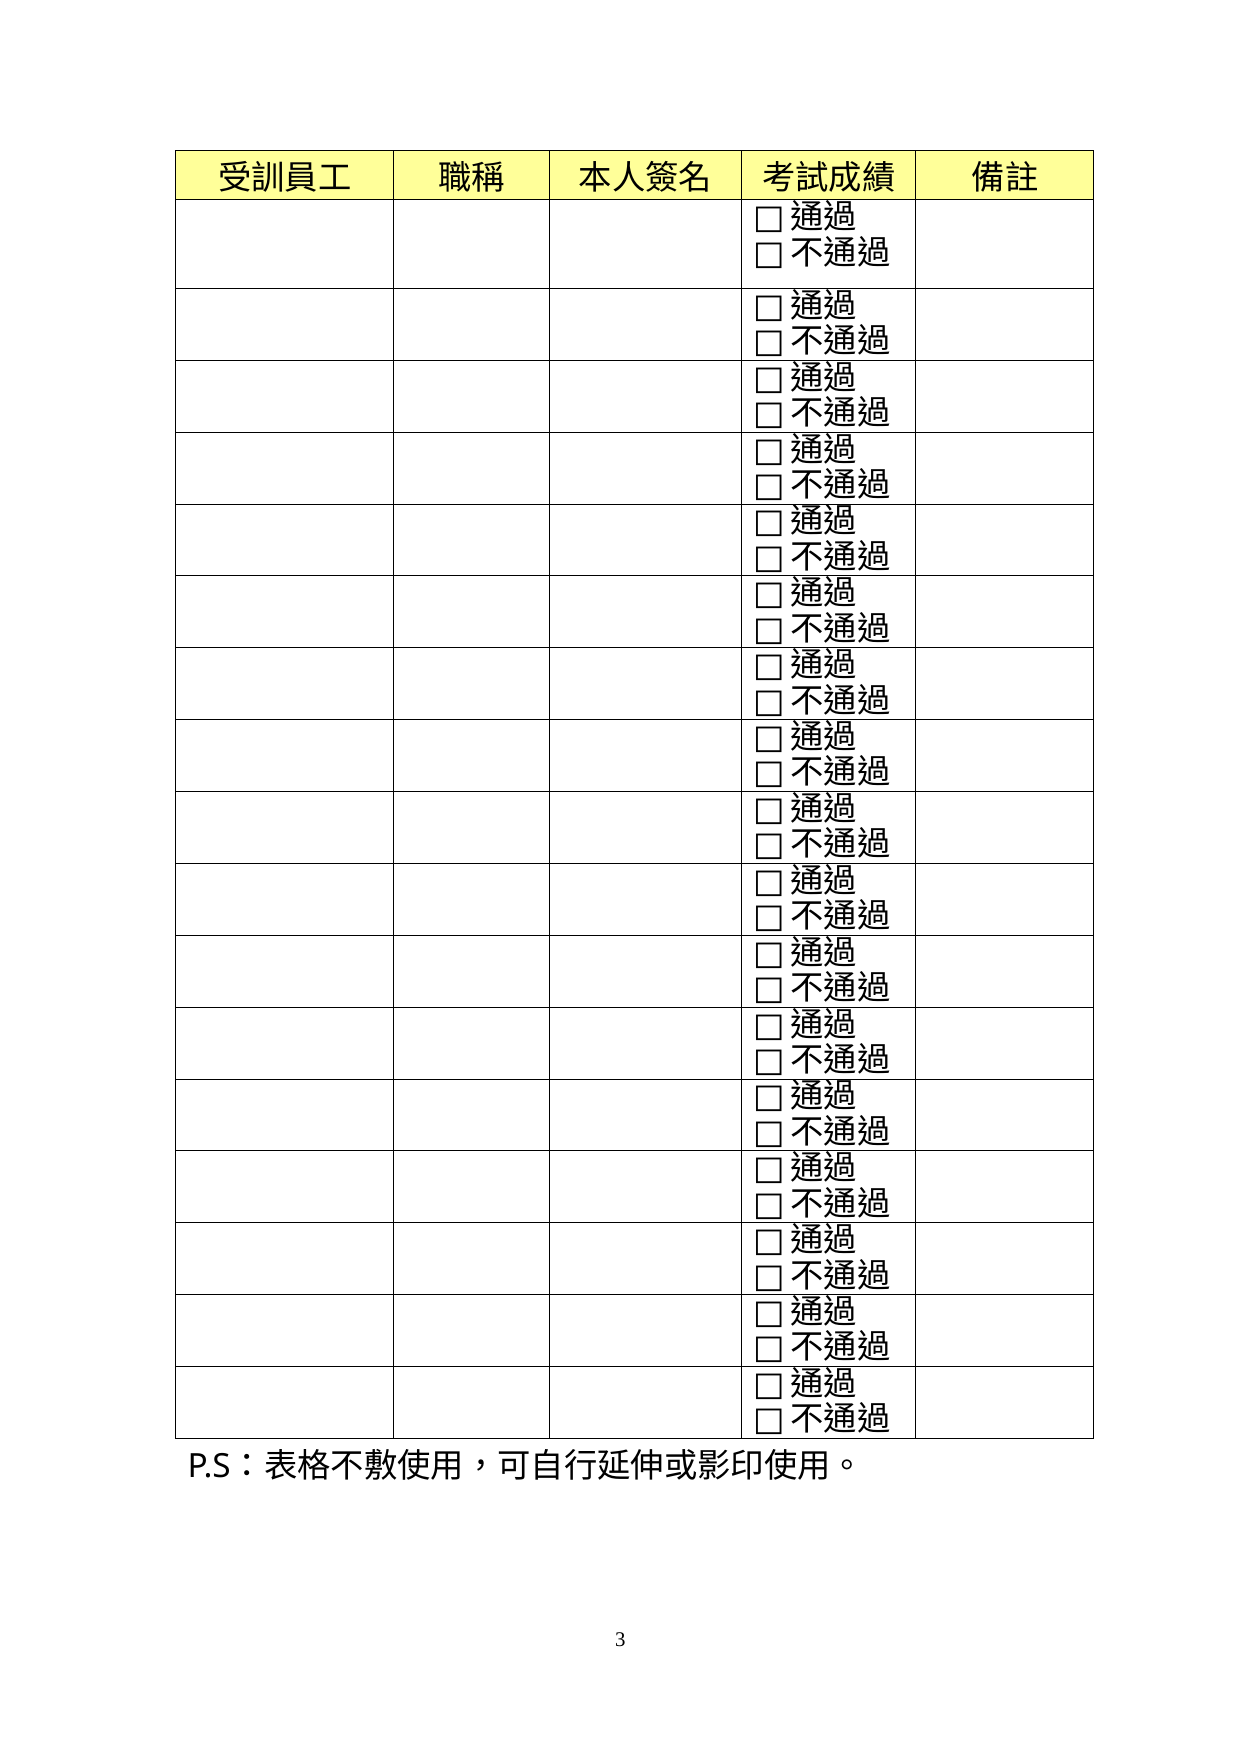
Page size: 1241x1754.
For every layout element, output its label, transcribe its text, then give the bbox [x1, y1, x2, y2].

table_cell [394, 289, 549, 360]
table_cell [550, 361, 741, 432]
table_cell [550, 433, 741, 503]
table_cell [916, 200, 1093, 288]
table_cell [916, 505, 1093, 575]
table_cell [394, 1151, 549, 1222]
table_cell [550, 200, 741, 288]
table_cell [550, 1223, 741, 1294]
table_cell [394, 433, 549, 503]
table_cell [550, 576, 741, 647]
table_cell [176, 433, 393, 503]
table_cell 通過 不通過 [742, 1295, 915, 1366]
table_cell [176, 1008, 393, 1078]
table_cell [176, 1223, 393, 1294]
table_cell [176, 648, 393, 719]
table_cell 通過 不通過 [742, 289, 915, 360]
table_cell [394, 1008, 549, 1078]
table_cell [550, 936, 741, 1007]
table_cell [394, 1367, 549, 1438]
table_cell 通過 不通過 [742, 1367, 915, 1438]
table_cell [394, 1223, 549, 1294]
table_cell [916, 1223, 1093, 1294]
table_cell [916, 576, 1093, 647]
table_cell [394, 361, 549, 432]
table_cell [176, 936, 393, 1007]
table_cell [176, 1080, 393, 1150]
table_cell [916, 792, 1093, 863]
table_header 備註 [916, 151, 1093, 199]
table_cell 通過 不通過 [742, 720, 915, 791]
table_cell [550, 1080, 741, 1150]
table_cell [176, 200, 393, 288]
table_cell [916, 864, 1093, 935]
table_header 考試成績 [742, 151, 915, 199]
table_cell [550, 720, 741, 791]
table_cell 通過 不通過 [742, 361, 915, 432]
table_cell 通過 不通過 [742, 505, 915, 575]
table_cell [394, 936, 549, 1007]
table_cell [550, 864, 741, 935]
table_cell [176, 576, 393, 647]
table_cell [394, 505, 549, 575]
table_cell [550, 289, 741, 360]
table_cell [916, 1295, 1093, 1366]
table_cell [394, 1080, 549, 1150]
table_cell [394, 720, 549, 791]
table_cell [176, 792, 393, 863]
table_cell [916, 433, 1093, 503]
table_cell [176, 1367, 393, 1438]
table_cell [916, 648, 1093, 719]
table_cell 通過 不通過 [742, 648, 915, 719]
table_cell [394, 576, 549, 647]
table_cell [916, 1080, 1093, 1150]
table_cell 通過 不通過 [742, 1151, 915, 1222]
table_cell [550, 648, 741, 719]
table_cell 通過 不通過 [742, 864, 915, 935]
table_cell [550, 792, 741, 863]
table_cell [550, 1367, 741, 1438]
table_cell [550, 1295, 741, 1366]
table_cell [550, 1151, 741, 1222]
table_cell [394, 648, 549, 719]
table_cell [394, 1295, 549, 1366]
table_cell [176, 1151, 393, 1222]
table_header 職稱 [394, 151, 549, 199]
table_cell 通過 不通過 [742, 576, 915, 647]
table_cell [394, 792, 549, 863]
table_cell [176, 720, 393, 791]
table_cell [176, 505, 393, 575]
table_cell [394, 200, 549, 288]
table_cell [916, 1367, 1093, 1438]
table_cell [176, 289, 393, 360]
table_cell [550, 505, 741, 575]
table_cell 通過 不通過 [742, 1080, 915, 1150]
table_cell [916, 289, 1093, 360]
table_cell [176, 1295, 393, 1366]
table_cell 通過 不通過 [742, 1008, 915, 1078]
text P.S：表格不敷使用，可自行延伸或影印使用。 [187, 1439, 1053, 1487]
table_cell [916, 1151, 1093, 1222]
table_header 本人簽名 [550, 151, 741, 199]
table_cell 通過 不通過 [742, 200, 915, 288]
table_cell [176, 361, 393, 432]
table_cell 通過 不通過 [742, 792, 915, 863]
table_cell [916, 1008, 1093, 1078]
table_header 受訓員工 [176, 151, 393, 199]
table_cell [176, 864, 393, 935]
table_cell 通過 不通過 [742, 1223, 915, 1294]
table_cell [916, 361, 1093, 432]
table_cell [394, 864, 549, 935]
table_cell [916, 720, 1093, 791]
table_cell [916, 936, 1093, 1007]
table_cell 通過 不通過 [742, 433, 915, 503]
table_cell 通過 不通過 [742, 936, 915, 1007]
table_cell [550, 1008, 741, 1078]
